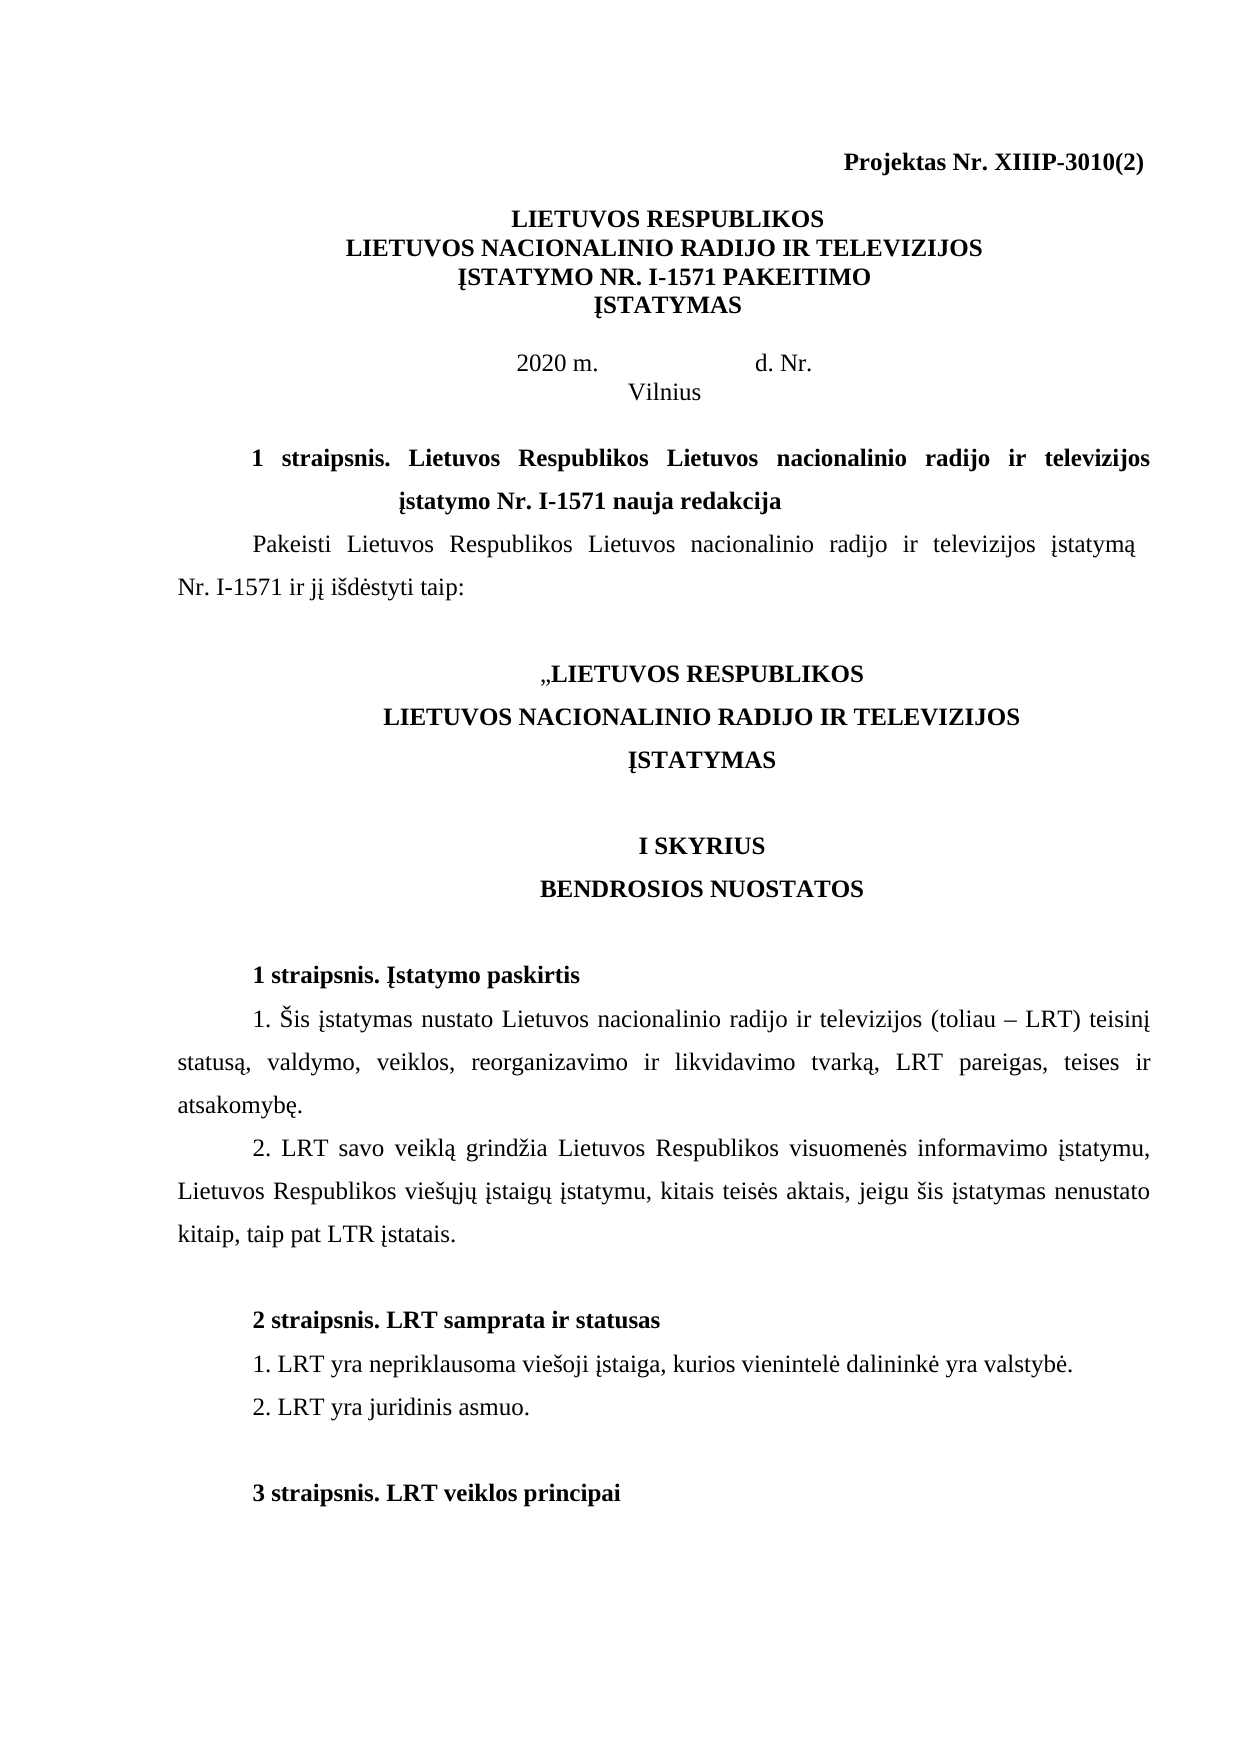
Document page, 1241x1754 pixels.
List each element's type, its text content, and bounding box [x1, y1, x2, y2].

text 1. Šis įstatymas nustato Lietuvos nacionalinio radijo ir televizijos (toliau – LRT) teisinį statusą, valdymo, veiklos, reorganizavimo ir likvidavimo tvarką, LRT pareigas, teises ir atsakomybę. [177, 1004, 1152, 1119]
text 1 straipsnis. Įstatymo paskirtis [252, 961, 1152, 989]
text 2 straipsnis. LRT samprata ir statusas [177, 1306, 1152, 1334]
text LIETUVOS NACIONALINIO RADIJO IR TELEVIZIJOS [177, 233, 1152, 262]
text 3 straipsnis. LRT veiklos principai [177, 1478, 1152, 1507]
text 1 straipsnis. Lietuvos Respublikos Lietuvos nacionalinio radijo ir televizijos įstatymo Nr. I-1571 nauja redakcija [251, 443, 1152, 515]
text 2. LRT savo veiklą grindžia Lietuvos Respublikos visuomenės informavimo įstatymu, Lietuvos Respublikos viešųjų įstaigų įstatymu, kitais teisės aktais, jeigu šis įstatymas nenustato kitaip, taip pat LTR įstatais. [177, 1133, 1152, 1248]
text I SKYRIUS [177, 831, 1152, 860]
text 2020 m. d. Nr. [177, 348, 1152, 377]
text 1. LRT yra nepriklausoma viešoji įstaiga, kurios vienintelė dalininkė yra valstybė. [177, 1349, 1152, 1377]
text Projektas Nr. XIIIP-3010(2) [177, 147, 1152, 176]
text Pakeisti Lietuvos Respublikos Lietuvos nacionalinio radijo ir televizijos įstatymą Nr. I-1571 ir jį išdėstyti taip: [177, 529, 1152, 601]
text BENDROSIOS NUOSTATOS [177, 874, 1152, 903]
text ĮSTATYMAS [177, 745, 1152, 774]
text „LIETUVOS RESPUBLIKOS [177, 659, 1152, 687]
text Vilnius [177, 377, 1152, 406]
text ĮSTATYMAS [177, 291, 1152, 319]
text 2. LRT yra juridinis asmuo. [177, 1392, 1152, 1421]
text ĮSTATYMO NR. I-1571 PAKEITIMO [177, 262, 1152, 291]
text LIETUVOS NACIONALINIO RADIJO IR TELEVIZIJOS [177, 702, 1152, 731]
text LIETUVOS RESPUBLIKOS [177, 204, 1152, 233]
